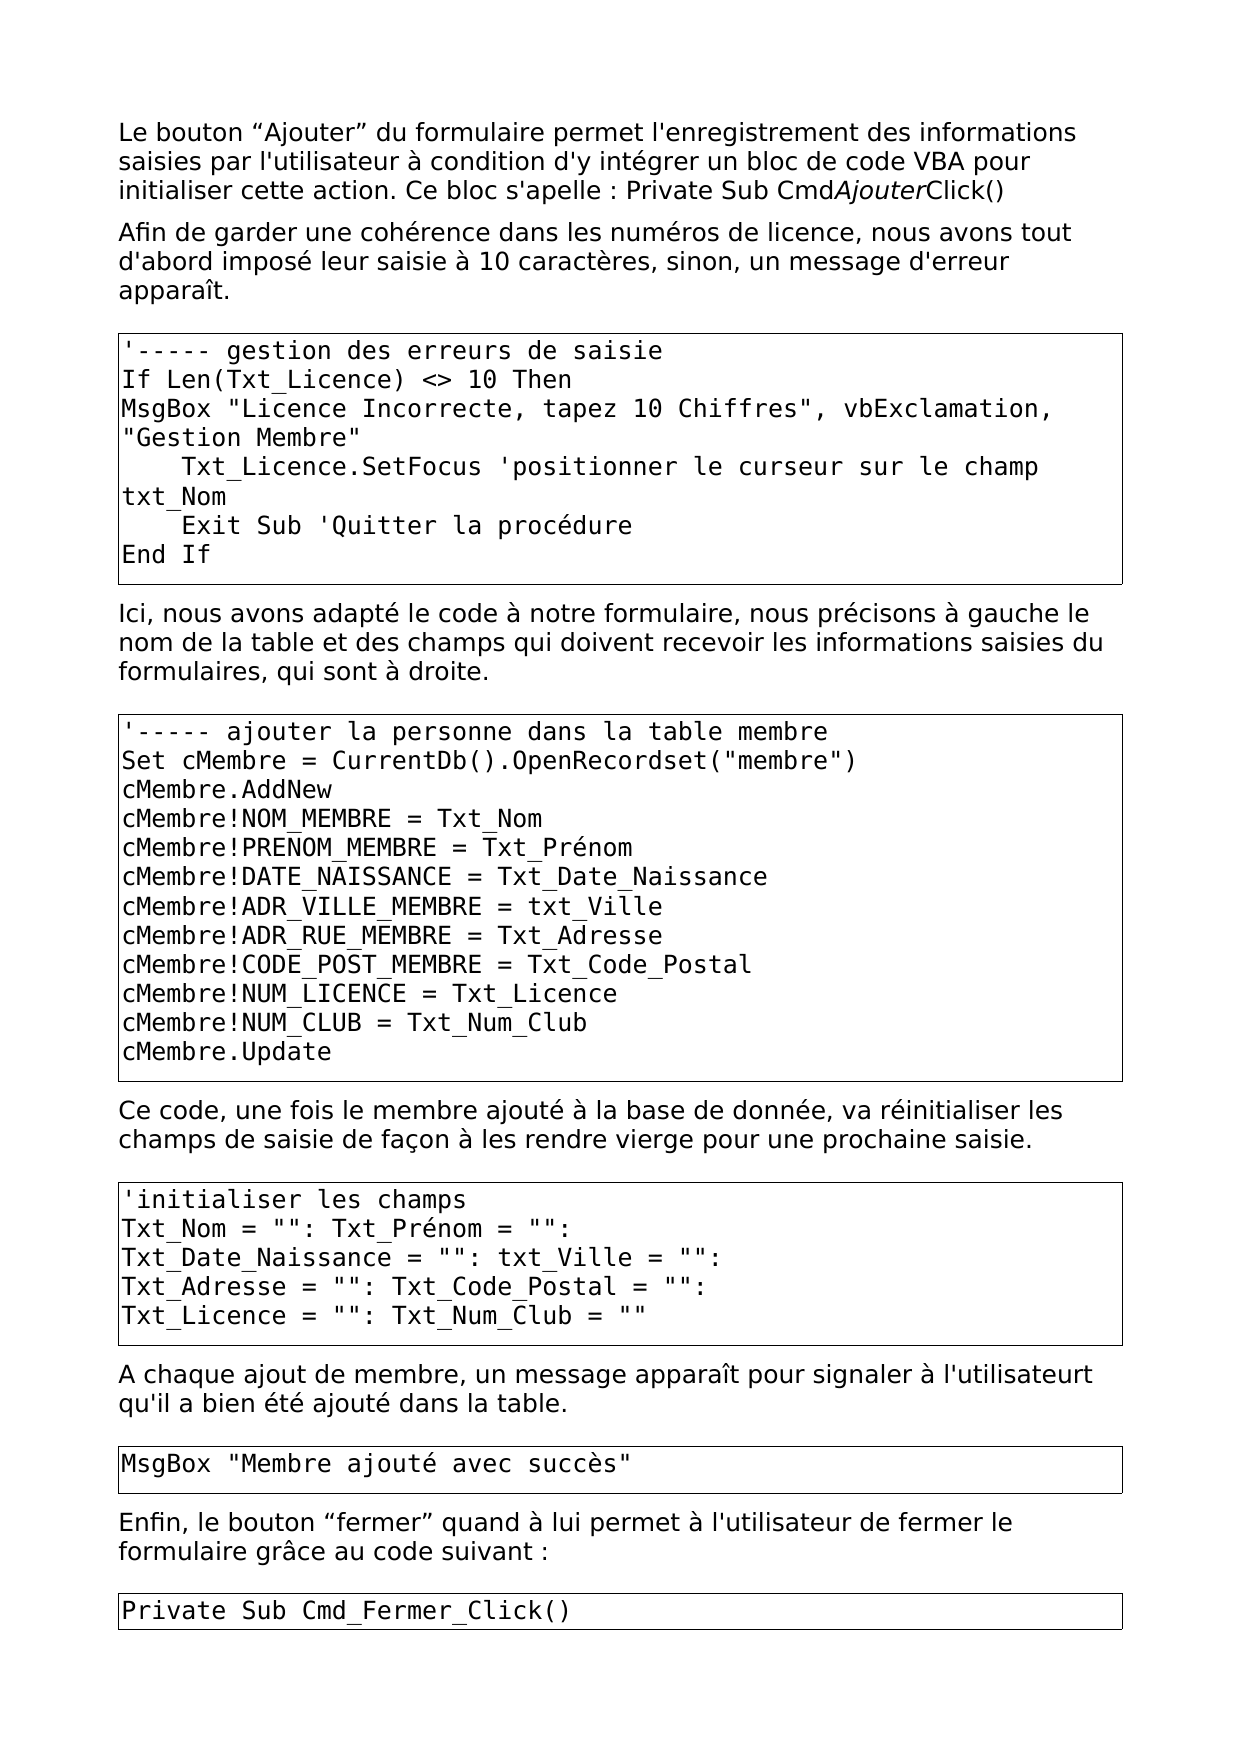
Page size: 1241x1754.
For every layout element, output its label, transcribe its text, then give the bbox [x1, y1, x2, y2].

table_header Private Sub Cmd_Fermer_Click() [119, 1594, 1122, 1628]
text A chaque ajout de membre, un message apparaît pour signaler à l'utilisateurt qu'il a bien été ajouté dans la table. [118, 1360, 1122, 1419]
table_header '----- gestion des erreurs de saisie If Len(Txt_Licence) <> 10 Then MsgBox "Licence Incorrecte, tapez 10 Chiffres", vbExclamation, "Gestion Membre" Txt_Licence.SetFocus 'positionner le curseur sur le champ txt_Nom Exit Sub 'Quitter la procédure End If [119, 334, 1122, 584]
text Le bouton “Ajouter” du formulaire permet l'enregistrement des informations saisies par l'utilisateur à condition d'y intégrer un bloc de code VBA pour initialiser cette action. Ce bloc s'apelle : Private Sub CmdAjouterClick() [118, 118, 1122, 206]
text Ici, nous avons adapté le code à notre formulaire, nous précisons à gauche le nom de la table et des champs qui doivent recevoir les informations saisies du formulaires, qui sont à droite. [118, 599, 1122, 686]
table_header '----- ajouter la personne dans la table membre Set cMembre = CurrentDb().OpenRecordset("membre") cMembre.AddNew cMembre!NOM_MEMBRE = Txt_Nom cMembre!PRENOM_MEMBRE = Txt_Prénom cMembre!DATE_NAISSANCE = Txt_Date_Naissance cMembre!ADR_VILLE_MEMBRE = txt_Ville cMembre!ADR_RUE_MEMBRE = Txt_Adresse cMembre!CODE_POST_MEMBRE = Txt_Code_Postal cMembre!NUM_LICENCE = Txt_Licence cMembre!NUM_CLUB = Txt_Num_Club cMembre.Update [119, 715, 1122, 1081]
table_header 'initialiser les champs Txt_Nom = "": Txt_Prénom = "": Txt_Date_Naissance = "": txt_Ville = "": Txt_Adresse = "": Txt_Code_Postal = "": Txt_Licence = "": Txt_Num_Club = "" [119, 1183, 1122, 1345]
text Enfin, le bouton “fermer” quand à lui permet à l'utilisateur de fermer le formulaire grâce au code suivant : [118, 1508, 1122, 1566]
table_header MsgBox "Membre ajouté avec succès" [119, 1447, 1122, 1493]
text Ce code, une fois le membre ajouté à la base de donnée, va réinitialiser les champs de saisie de façon à les rendre vierge pour une prochaine saisie. [118, 1096, 1122, 1154]
text Afin de garder une cohérence dans les numéros de licence, nous avons tout d'abord imposé leur saisie à 10 caractères, sinon, un message d'erreur apparaît. [118, 218, 1122, 306]
